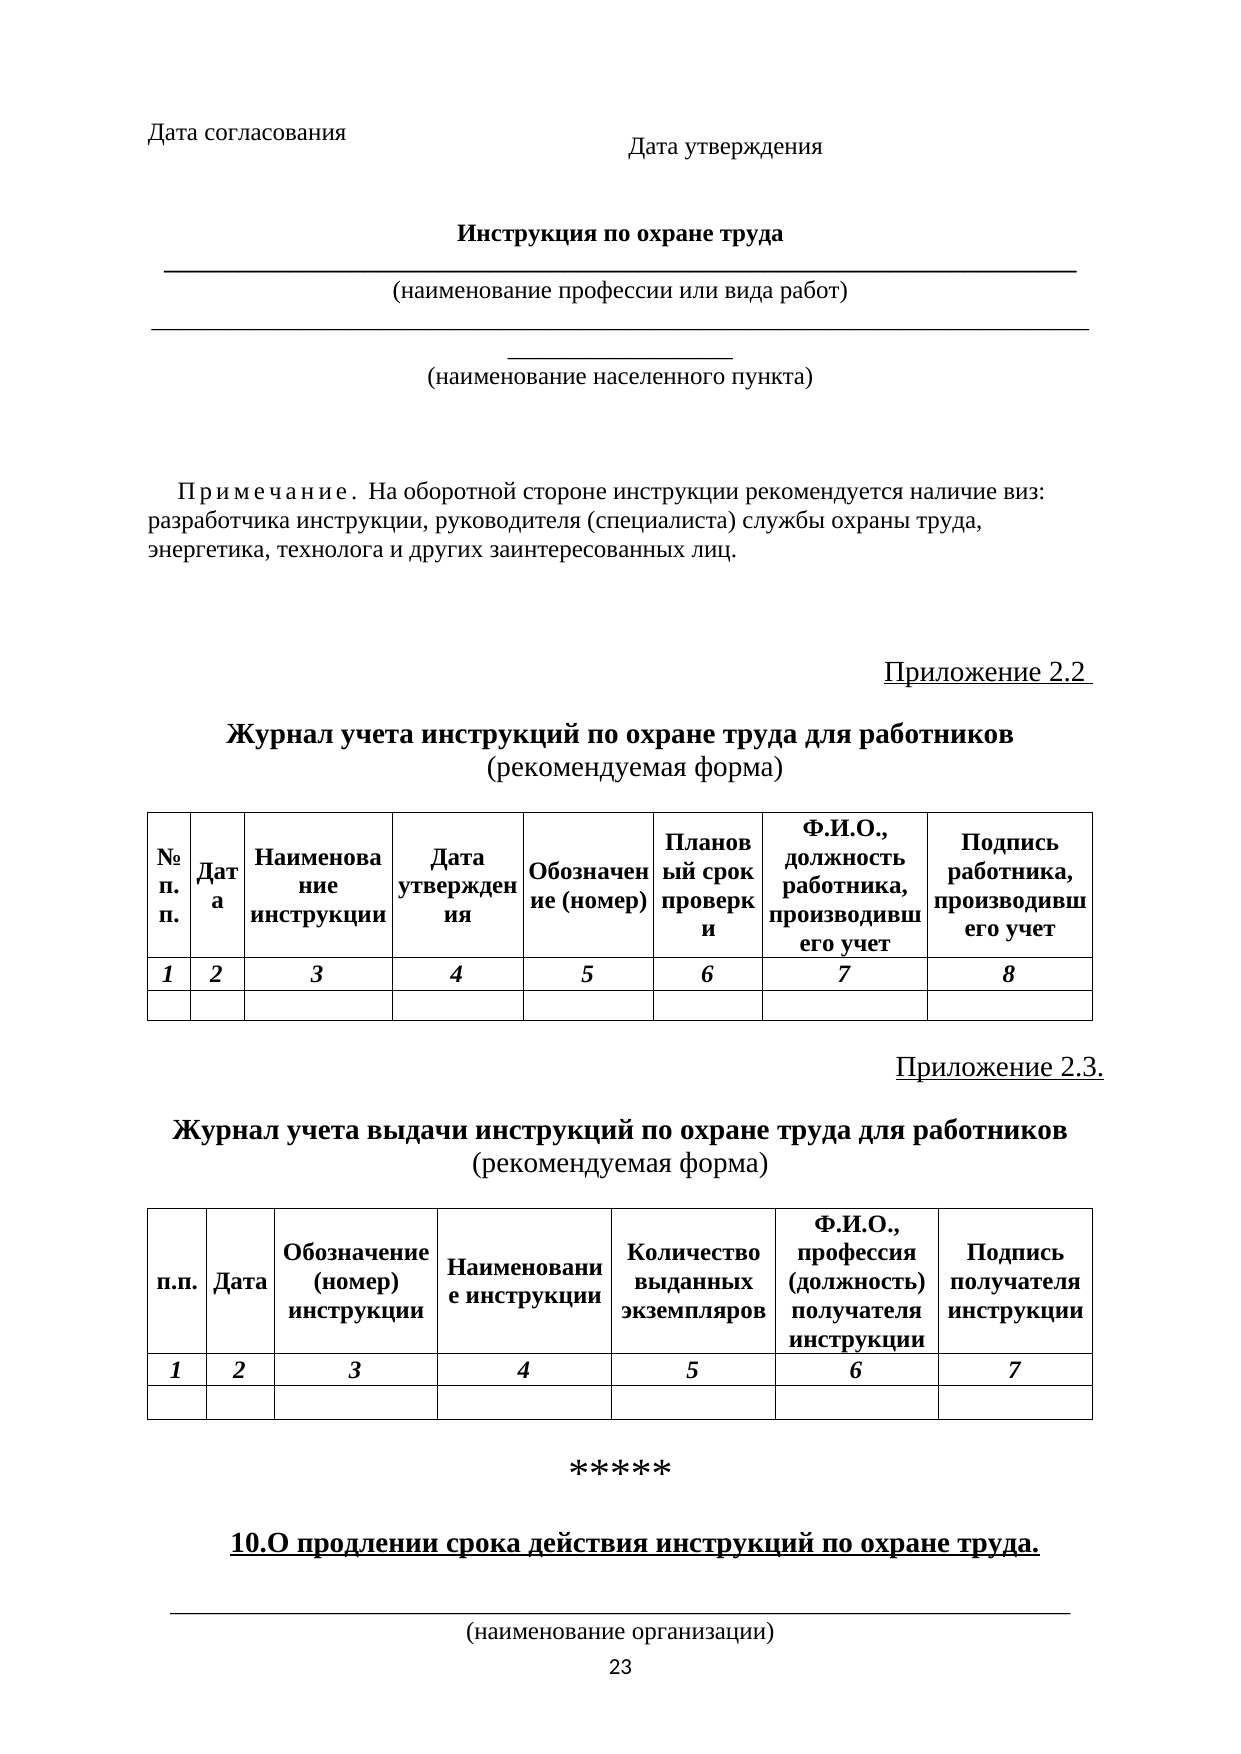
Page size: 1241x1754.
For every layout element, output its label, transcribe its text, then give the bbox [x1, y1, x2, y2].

table_cell [374, 591, 617, 620]
table_header Наименование инструкции [245, 813, 392, 957]
table_cell [438, 1386, 611, 1419]
table_cell 3 [245, 958, 392, 990]
table_header Дата [191, 813, 244, 957]
text ***** [148, 1449, 1092, 1497]
table_header Подпись работника, производившего учет [928, 813, 1092, 957]
text Журнал учета выдачи инструкций по охране труда для работников [148, 1112, 1092, 1145]
table_cell [1088, 991, 1092, 1020]
text (рекомендуемая форма) [148, 1145, 1092, 1179]
table_cell 6 [654, 958, 762, 990]
table_cell 6 [776, 1354, 938, 1385]
table_header п.п. [148, 1209, 206, 1352]
text 10.О продлении срока действия инструкций по охране труда. [148, 1525, 1092, 1559]
table_cell Инструкция по охране труда _________________________________________________________________________ (наименование профессии или вида работ) _____________________________________________________________________________________________ (наименование населенного пункта) [136, 189, 1104, 448]
table_cell Дата утверждения [617, 74, 1104, 189]
table_cell [763, 991, 767, 1020]
table_cell Дата согласования [136, 74, 617, 189]
table_cell 5 [612, 1354, 775, 1385]
table_header Обозначение (номер) [524, 813, 653, 957]
text (наименование организации) [148, 1616, 1092, 1645]
table_cell [654, 991, 658, 1020]
table_cell [758, 991, 762, 1020]
table_cell 4 [393, 958, 523, 990]
table_header Количество выданных экземпляров [612, 1209, 775, 1352]
table_cell [388, 991, 392, 1020]
table_cell 1 [148, 1354, 206, 1385]
table_header Дата утверждения [393, 813, 523, 957]
table_cell 1 [148, 958, 190, 990]
table_cell [148, 991, 152, 1020]
text Приложение 2.3. [148, 1049, 1104, 1083]
table_header Подпись получателя инструкции [939, 1209, 1092, 1352]
text (рекомендуемая форма) [148, 749, 1092, 783]
table_header № п.п. [148, 813, 190, 957]
table_cell 2 [191, 958, 244, 990]
table_cell [928, 991, 932, 1020]
table_header Обозначение (номер) инструкции [275, 1209, 437, 1352]
table_cell [860, 591, 1104, 620]
text Приложение 2.2 [148, 654, 1092, 687]
table_cell 3 [275, 1354, 437, 1385]
table_cell [136, 563, 1104, 591]
table_cell Примечание. На оборотной стороне инструкции рекомендуется наличие виз: разработчика инструкции, руководителя (специалиста) службы охраны труда, энергетика, технолога и других заинтересованных лиц. [136, 476, 1104, 563]
table_cell [186, 991, 190, 1020]
table_header Наименование инструкции [438, 1209, 611, 1352]
table_cell [923, 991, 927, 1020]
text ________________________________________________________________________ [148, 1588, 1092, 1616]
table_cell 7 [939, 1354, 1092, 1385]
table_cell [148, 1386, 206, 1419]
table_cell [776, 1386, 938, 1419]
table_cell [519, 991, 523, 1020]
table_header Дата [207, 1209, 274, 1352]
table_cell [939, 1386, 1092, 1419]
table_cell 4 [438, 1354, 611, 1385]
table_cell [136, 448, 1104, 476]
table_cell [136, 591, 373, 620]
table_cell 8 [928, 958, 1092, 990]
table_cell [612, 1386, 775, 1419]
table_cell [207, 1386, 274, 1419]
table_header Плановый срок проверки [654, 813, 762, 957]
table_cell [617, 591, 860, 620]
table_cell 2 [207, 1354, 274, 1385]
table_cell [240, 991, 244, 1020]
text Журнал учета инструкций по охране труда для работников [148, 716, 1092, 749]
table_cell [275, 1386, 437, 1419]
table_cell 7 [763, 958, 927, 990]
table_cell 5 [524, 958, 653, 990]
